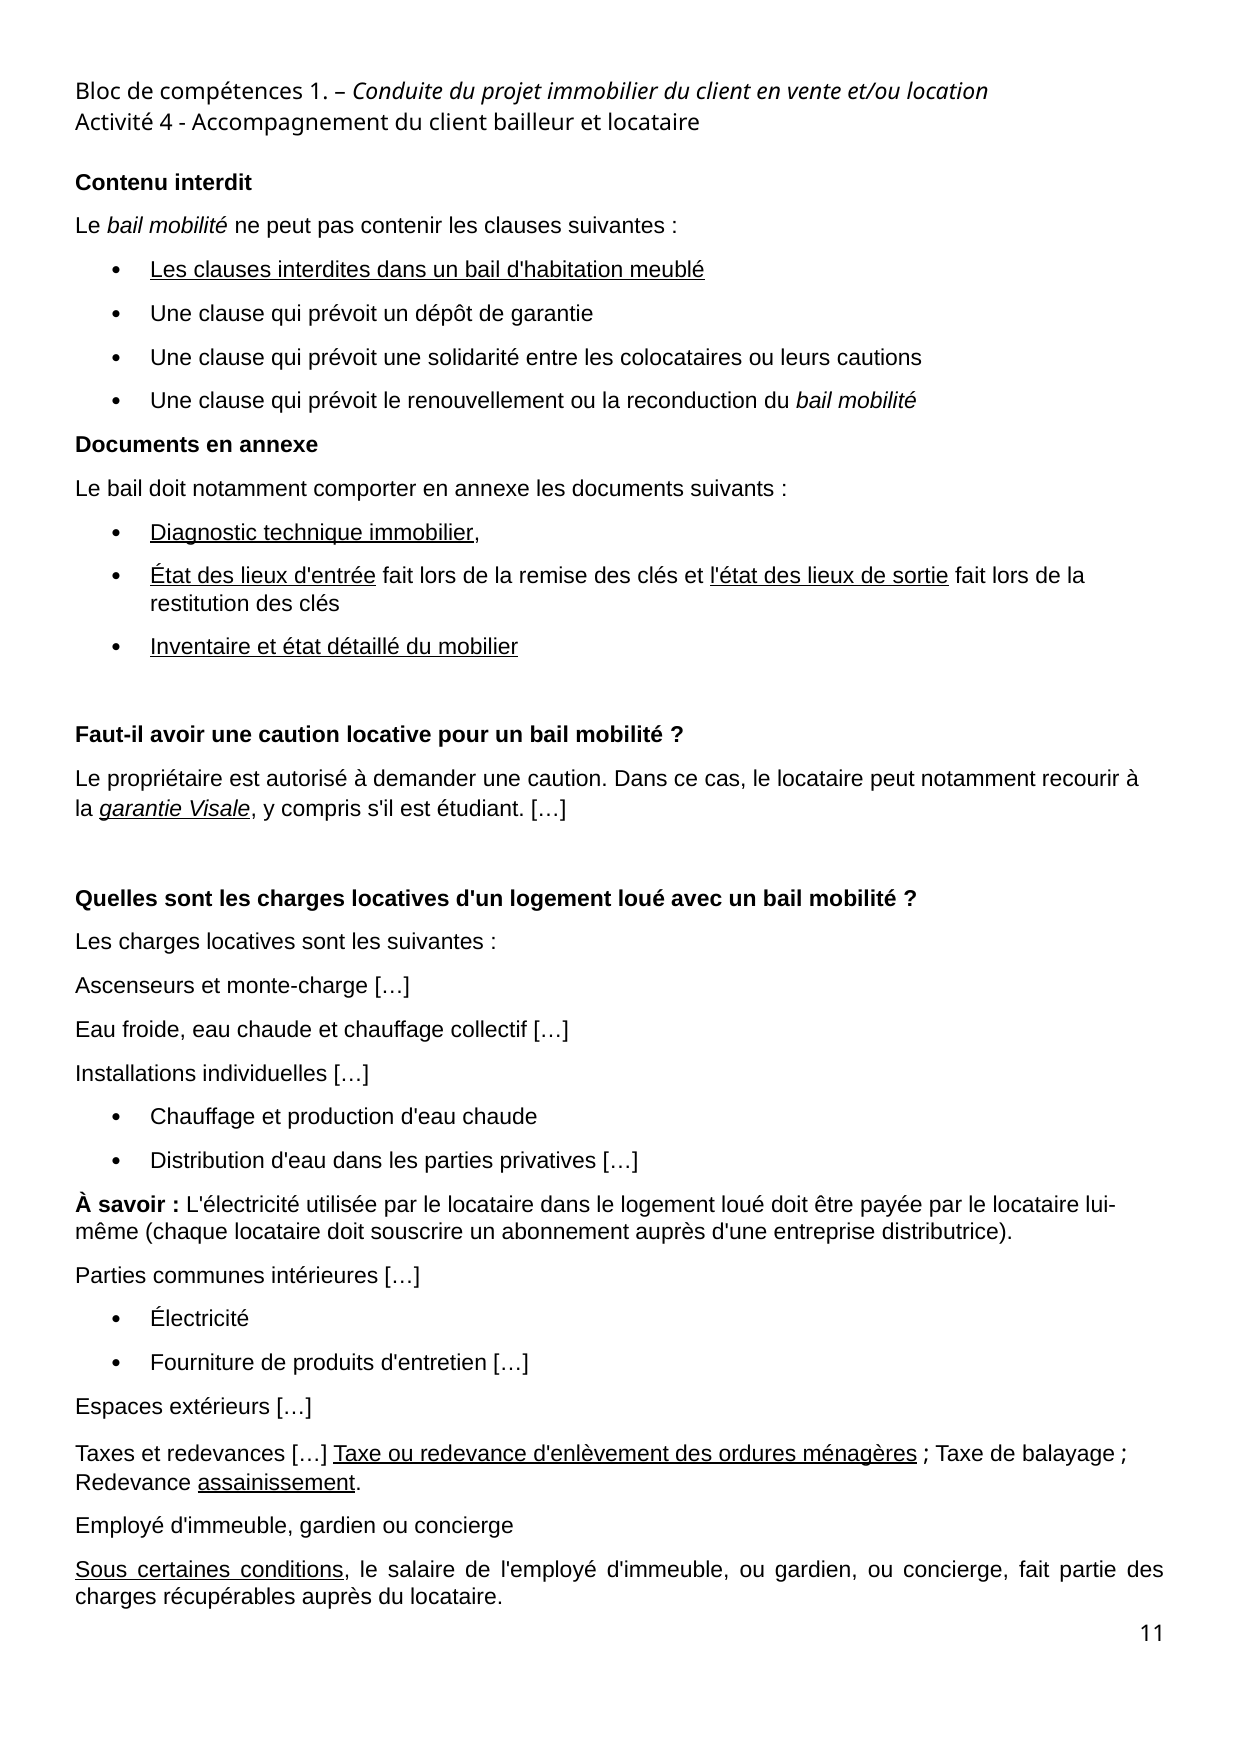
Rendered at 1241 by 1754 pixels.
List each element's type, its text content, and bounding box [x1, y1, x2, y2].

list Une clause qui prévoit un dépôt de garantie [112, 300, 1165, 326]
list Chauffage et production d'eau chaude [112, 1103, 1165, 1129]
text Installations individuelles […] [75, 1059, 1165, 1086]
text À savoir : L'électricité utilisée par le locataire dans le logement loué doit être payée par le locataire lui-même (chaque locataire doit souscrire un abonnement auprès d'une entreprise distributrice). [75, 1191, 1165, 1244]
text Quelles sont les charges locatives d'un logement loué avec un bail mobilité ? [75, 884, 1165, 911]
text Faut-il avoir une caution locative pour un bail mobilité ? [75, 721, 1165, 747]
list Les clauses interdites dans un bail d'habitation meublé [112, 256, 1165, 283]
text Le bail doit notamment comporter en annexe les documents suivants : [75, 475, 1165, 501]
text Contenu interdit [75, 169, 1165, 195]
text Le bail mobilité ne peut pas contenir les clauses suivantes : [75, 212, 1165, 239]
text Employé d'immeuble, gardien ou concierge [75, 1512, 1165, 1539]
text Ascenseurs et monte-charge […] [75, 972, 1165, 998]
text Espaces extérieurs […] [75, 1393, 1165, 1419]
list Une clause qui prévoit une solidarité entre les colocataires ou leurs cautions [112, 344, 1165, 370]
list Une clause qui prévoit le renouvellement ou la reconduction du bail mobilité [112, 387, 1165, 414]
list Distribution d'eau dans les parties privatives […] [112, 1147, 1165, 1173]
text Le propriétaire est autorisé à demander une caution. Dans ce cas, le locataire peut notamment recourir à la garantie Visale, y compris s'il est étudiant. […] [75, 764, 1165, 823]
text Documents en annexe [75, 431, 1165, 458]
list Fourniture de produits d'entretien […] [112, 1349, 1165, 1375]
text Eau froide, eau chaude et chauffage collectif […] [75, 1016, 1165, 1042]
list État des lieux d'entrée fait lors de la remise des clés et l'état des lieux de sortie fait lors de la restitution des clés [112, 562, 1165, 616]
list Inventaire et état détaillé du mobilier [112, 633, 1165, 660]
list Diagnostic technique immobilier, [112, 519, 1165, 545]
text Taxes et redevances […] Taxe ou redevance d'enlèvement des ordures ménagères ; Taxe de balayage ; Redevance assainissement. [75, 1437, 1165, 1495]
text Sous certaines conditions, le salaire de l'employé d'immeuble, ou gardien, ou concierge, fait partie des charges récupérables auprès du locataire. [75, 1556, 1165, 1609]
list Électricité [112, 1305, 1165, 1332]
text Les charges locatives sont les suivantes : [75, 928, 1165, 954]
text Parties communes intérieures […] [75, 1262, 1165, 1288]
